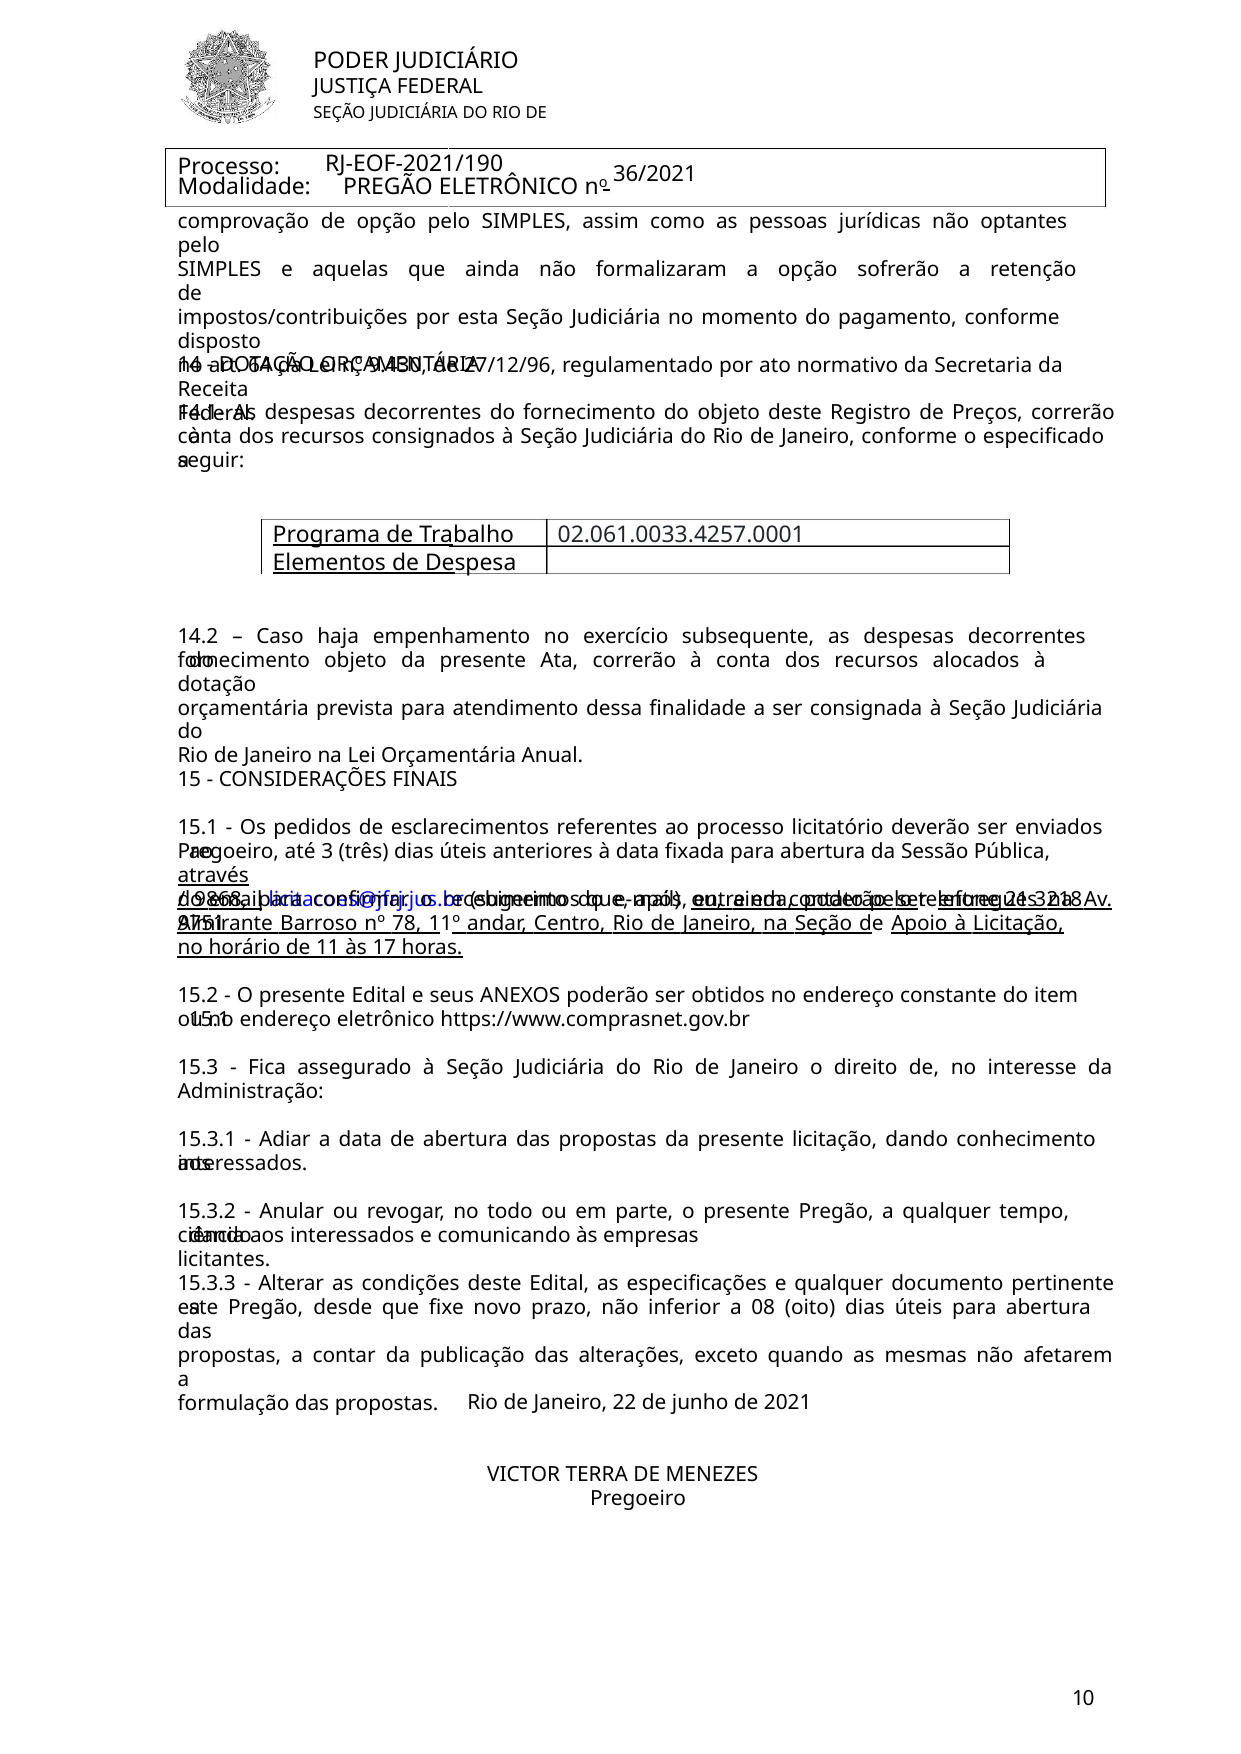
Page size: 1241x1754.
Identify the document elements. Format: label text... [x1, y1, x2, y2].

text SIMPLES e aquelas que ainda não formalizaram a opção sofrerão a retenção de [177, 257, 1118, 305]
text Programa de Trabalho [272, 521, 535, 548]
text Pregoeiro [590, 1487, 808, 1510]
text 1 [177, 624, 189, 648]
text orçamentária prevista para atendimento dessa finalidade a ser consignada à Seção Judiciária do [177, 696, 1118, 744]
text este Pregão, desde que fixe novo prazo, não inferior a 08 (oito) dias úteis para abertura das [177, 1295, 1118, 1343]
text comprovação de opção pelo SIMPLES, assim como as pessoas jurídicas não optantes pelo [177, 209, 1118, 257]
text 1 [177, 1271, 189, 1295]
text 1 [177, 983, 189, 1007]
text [828, 1391, 1118, 1415]
text 0 [1082, 1690, 1118, 1709]
text interessados. [177, 1151, 326, 1175]
text JUSTIÇA FEDERAL [313, 75, 556, 99]
text fornecimento objeto da presente Ata, correrão à conta dos recursos alocados à dotação [177, 648, 1118, 696]
text 4.1- As despesas decorrentes do fornecimento do objeto deste Registro de Preços, correrão à [189, 401, 1118, 425]
text Almirante Barroso nº 78, 11º andar, Centro, Rio de Janeiro, na Seção de Apoio à Licitação, [177, 911, 1117, 935]
text 4.2 – Caso haja empenhamento no exercício subsequente, as despesas decorrentes do [189, 624, 1117, 648]
text 15.3.1 - Adiar a data de abertura das propostas da presente licitação, dando conhecimento aos [177, 1127, 1118, 1175]
text 1 [177, 816, 189, 839]
text conta dos recursos consignados à Seção Judiciária do Rio de Janeiro, conforme o especificado a [177, 425, 1118, 473]
text formulação das propostas. [177, 1391, 467, 1415]
text 15.3 - Fica assegurado à Seção Judiciária do Rio de Janeiro o direito de, no interesse da [177, 1055, 1118, 1079]
text 02.061.0033.4257.0001 [557, 521, 825, 548]
text 5.1 - Os pedidos de esclarecimentos referentes ao processo licitatório deverão ser enviados ao [189, 816, 1117, 839]
text seguir: [177, 448, 264, 472]
text ciência aos interessados e comunicando às empresas licitantes. [177, 1223, 795, 1271]
text Modalidade: PREGÃO ELETRÔNICO no 36/2021 [177, 176, 716, 199]
text SEÇÃO JUDICIÁRIA DO RIO DE [313, 103, 585, 123]
text 15 - CONSIDERAÇÕES FINAIS [177, 768, 502, 792]
text 14 - DOTAÇÃO ORÇAMENTÁRIA [177, 352, 527, 376]
text 1 [177, 1199, 189, 1223]
text 9868, para confirmar o recebimento do e-mail) ou, ainda, poderão ser entregues na Av. [194, 887, 1117, 911]
text 1 [1072, 1690, 1082, 1709]
text 5.3.3 - Alterar as condições deste Edital, as especificações e qualquer documento pertinente a [189, 1271, 1117, 1295]
text no art. 64 da Lei nº 9.430, de 27/12/96, regulamentado por ato normativo da Secretaria da Receita [177, 353, 1118, 401]
text ou no endereço eletrônico https://www.comprasnet.gov.br [177, 1007, 760, 1031]
text impostos/contribuições por esta Seção Judiciária no momento do pagamento, conforme disposto [177, 305, 1118, 353]
text Processo: [177, 158, 290, 176]
text no horário de 11 às 17 horas. [177, 935, 490, 959]
text 5.2 - O presente Edital e seus ANEXOS poderão ser obtidos no endereço constante do item 15.1 [189, 983, 1117, 1032]
text 5.3.2 - Anular ou revogar, no todo ou em parte, o presente Pregão, a qualquer tempo, dando [189, 1199, 1117, 1247]
text Rio de Janeiro, 22 de junho de 2021 [467, 1391, 828, 1415]
text VICTOR TERRA DE MENEZES [487, 1463, 808, 1487]
text 1 [177, 401, 189, 425]
text / [177, 887, 194, 911]
text Rio de Janeiro na Lei Orçamentária Anual. [177, 744, 1118, 768]
text Elementos de Despesa [272, 549, 535, 575]
text PODER JUDICIÁRIO [313, 47, 556, 74]
text RJ-EOF-2021/190 [325, 152, 527, 176]
text propostas, a contar da publicação das alterações, exceto quando as mesmas não afetarem a [177, 1343, 1118, 1391]
text Pregoeiro, até 3 (três) dias úteis anteriores à data fixada para abertura da Sessão Pública, através [177, 839, 1118, 887]
text Administração: [177, 1079, 340, 1103]
